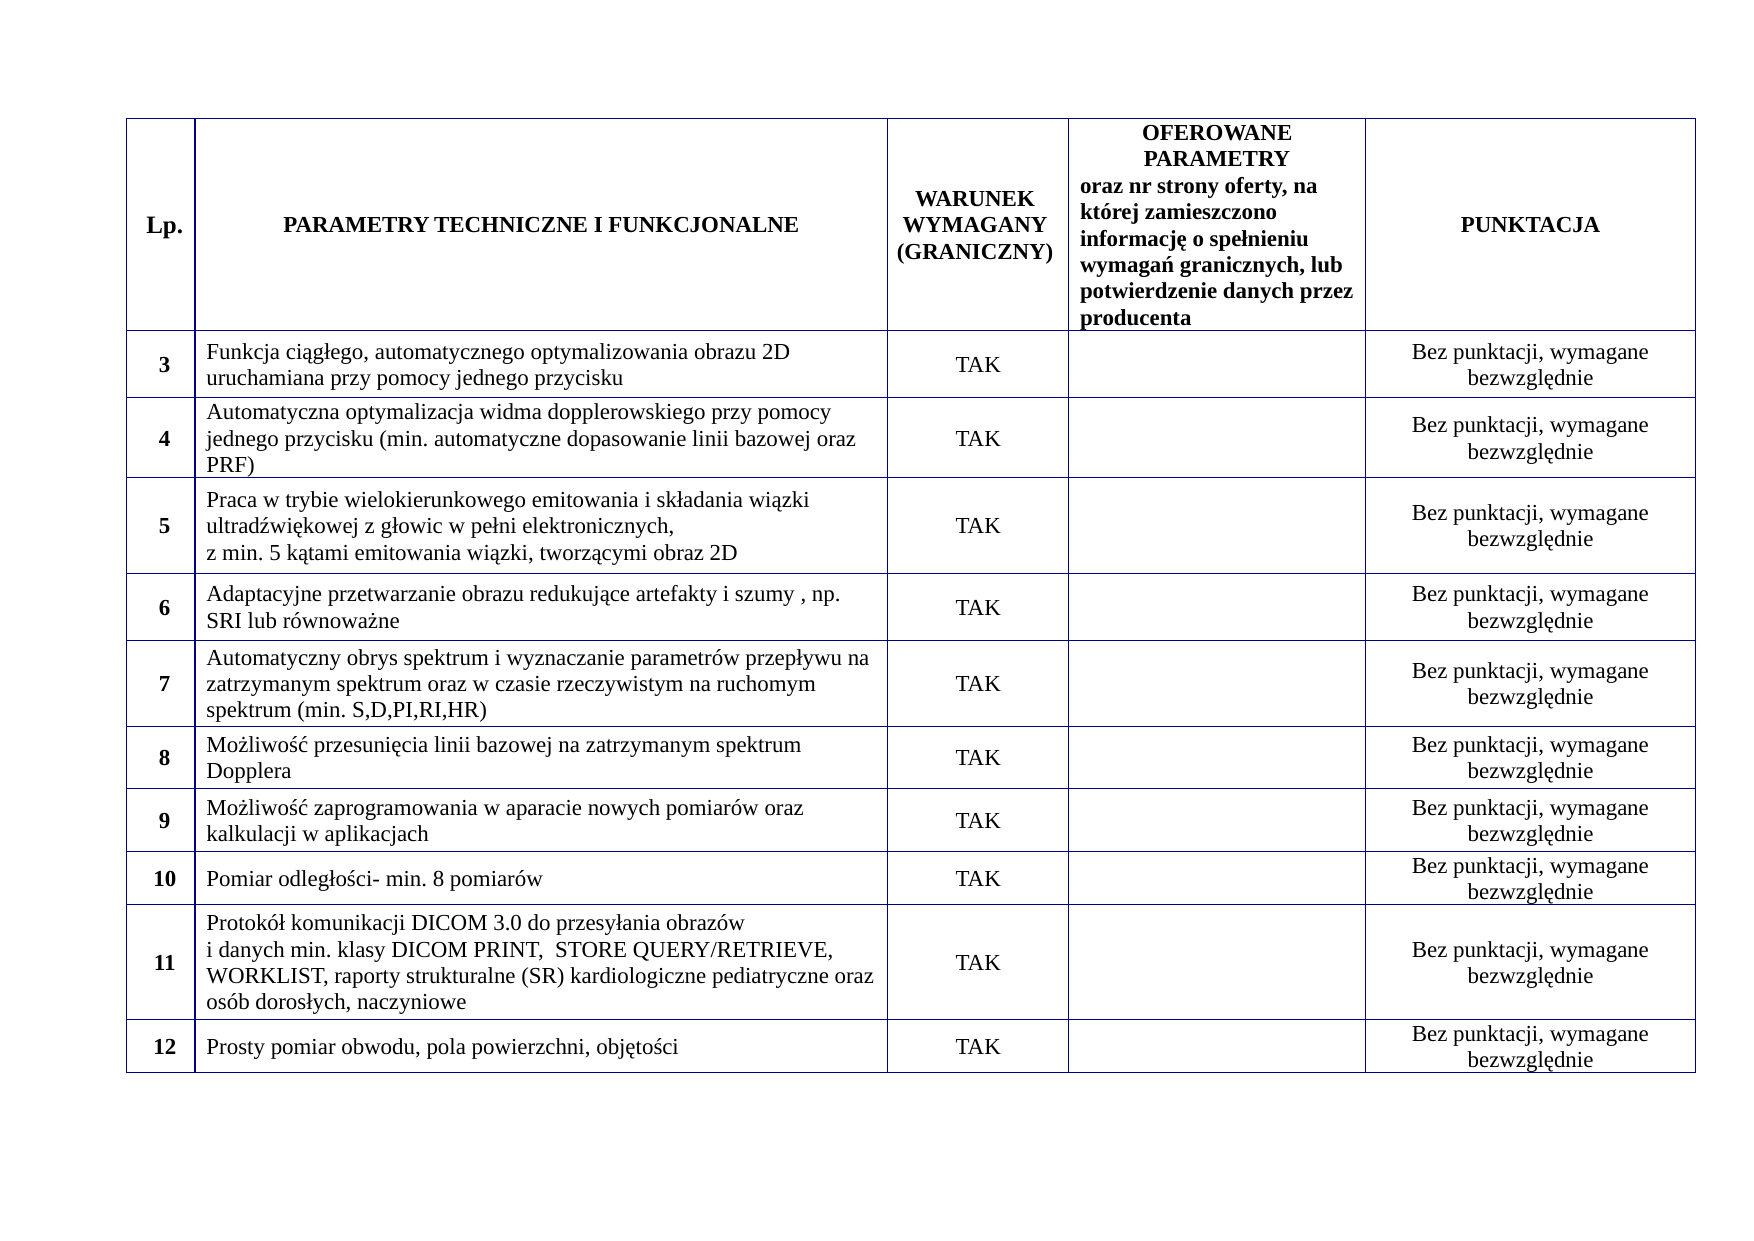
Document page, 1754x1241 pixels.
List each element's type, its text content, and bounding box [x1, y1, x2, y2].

table_cell TAK [888, 852, 1068, 904]
table_cell TAK [888, 789, 1068, 851]
table_cell Praca w trybie wielokierunkowego emitowania i składania wiązki ultradźwiękowej z głowic w pełni elektronicznych, z min. 5 kątami emitowania wiązki, tworzącymi obraz 2D [196, 478, 887, 573]
table_cell Możliwość zaprogramowania w aparacie nowych pomiarów oraz kalkulacji w aplikacjach [196, 789, 887, 851]
table_cell Możliwość przesunięcia linii bazowej na zatrzymanym spektrum Dopplera [196, 727, 887, 788]
table_cell Bez punktacji, wymagane bezwzględnie [1366, 398, 1695, 477]
table_cell [1069, 727, 1365, 788]
table_cell Protokół komunikacji DICOM 3.0 do przesyłania obrazów i danych min. klasy DICOM PRINT, STORE QUERY/RETRIEVE, WORKLIST, raporty strukturalne (SR) kardiologiczne pediatryczne oraz osób dorosłych, naczyniowe [196, 905, 887, 1018]
table_cell [1069, 852, 1365, 904]
table_cell TAK [888, 905, 1068, 1018]
table_cell [1069, 1020, 1365, 1072]
table_cell Adaptacyjne przetwarzanie obrazu redukujące artefakty i szumy , np. SRI lub równoważne [196, 574, 887, 640]
table_header OFEROWANE PARAMETRY oraz nr strony oferty, na której zamieszczono informację o spełnieniu wymagań granicznych, lub potwierdzenie danych przez producenta [1069, 119, 1365, 330]
table_cell [1069, 574, 1365, 640]
table_cell TAK [888, 478, 1068, 573]
table_cell [1069, 398, 1365, 477]
table_header PARAMETRY TECHNICZNE I FUNKCJONALNE [196, 119, 887, 330]
table_cell 9 [127, 789, 194, 851]
table_cell Bez punktacji, wymagane bezwzględnie [1366, 641, 1695, 726]
table_cell 10 [127, 852, 194, 904]
table_cell TAK [888, 727, 1068, 788]
table_cell Bez punktacji, wymagane bezwzględnie [1366, 574, 1695, 640]
table_cell 7 [127, 641, 194, 726]
table_cell [1069, 478, 1365, 573]
table_cell Bez punktacji, wymagane bezwzględnie [1366, 727, 1695, 788]
table_header WARUNEK WYMAGANY (GRANICZNY) [888, 119, 1068, 330]
table_cell Bez punktacji, wymagane bezwzględnie [1366, 478, 1695, 573]
table_cell Bez punktacji, wymagane bezwzględnie [1366, 1020, 1695, 1072]
table_cell TAK [888, 398, 1068, 477]
table_cell Bez punktacji, wymagane bezwzględnie [1366, 331, 1695, 397]
table_cell TAK [888, 331, 1068, 397]
table_cell [1069, 905, 1365, 1018]
table_cell [1069, 789, 1365, 851]
table_header Lp. [127, 119, 194, 330]
table_cell 3 [127, 331, 194, 397]
table_cell Prosty pomiar obwodu, pola powierzchni, objętości [196, 1020, 887, 1072]
table_cell Pomiar odległości- min. 8 pomiarów [196, 852, 887, 904]
table_cell Bez punktacji, wymagane bezwzględnie [1366, 789, 1695, 851]
table_cell Automatyczny obrys spektrum i wyznaczanie parametrów przepływu na zatrzymanym spektrum oraz w czasie rzeczywistym na ruchomym spektrum (min. S,D,PI,RI,HR) [196, 641, 887, 726]
table_cell 12 [127, 1020, 194, 1072]
table_cell 5 [127, 478, 194, 573]
table_cell TAK [888, 1020, 1068, 1072]
table_cell [1069, 331, 1365, 397]
table_cell 4 [127, 398, 194, 477]
table_cell TAK [888, 574, 1068, 640]
table_cell 8 [127, 727, 194, 788]
table_header PUNKTACJA [1366, 119, 1695, 330]
table_cell Automatyczna optymalizacja widma dopplerowskiego przy pomocy jednego przycisku (min. automatyczne dopasowanie linii bazowej oraz PRF) [196, 398, 887, 477]
table_cell [1069, 641, 1365, 726]
table_cell TAK [888, 641, 1068, 726]
table_cell Bez punktacji, wymagane bezwzględnie [1366, 852, 1695, 904]
table_cell 11 [127, 905, 194, 1018]
table_cell 6 [127, 574, 194, 640]
table_cell Bez punktacji, wymagane bezwzględnie [1366, 905, 1695, 1018]
table_cell Funkcja ciągłego, automatycznego optymalizowania obrazu 2D uruchamiana przy pomocy jednego przycisku [196, 331, 887, 397]
